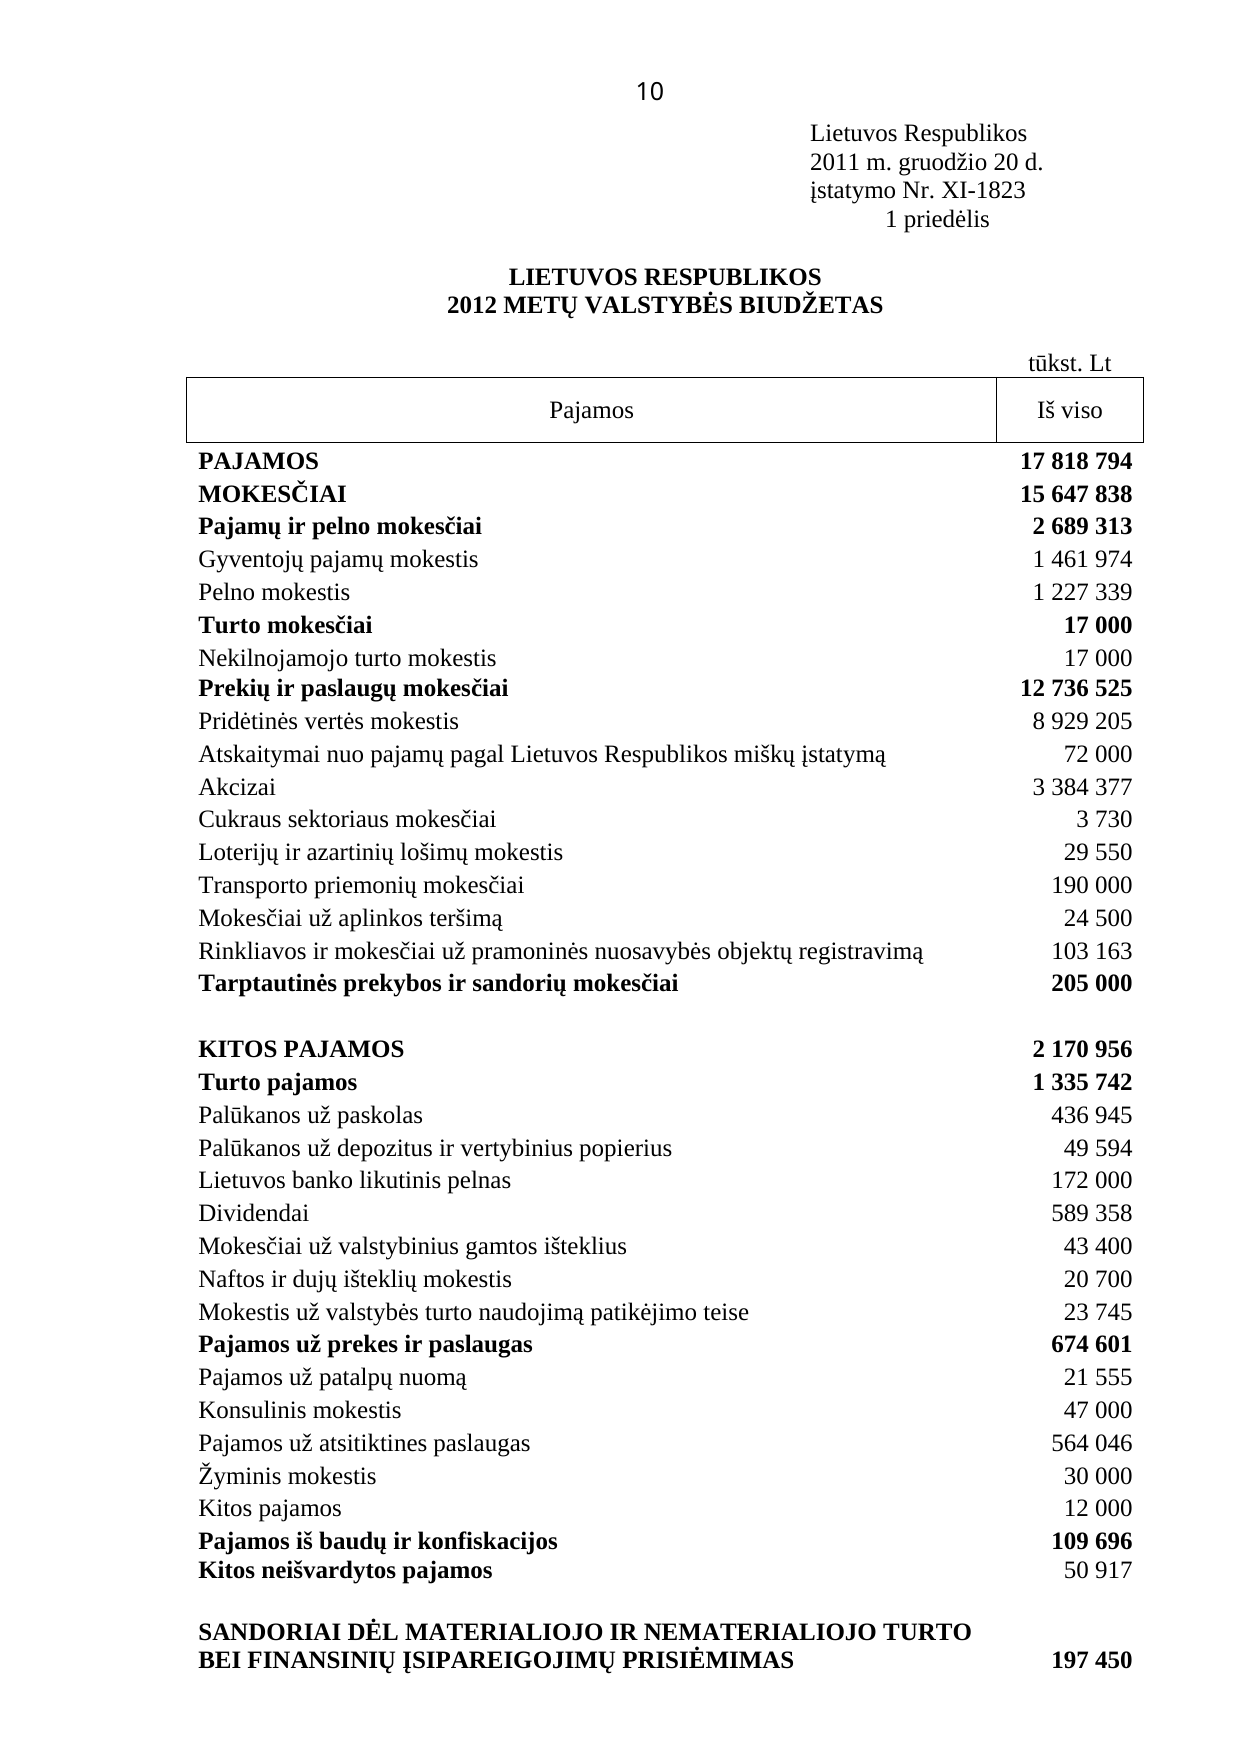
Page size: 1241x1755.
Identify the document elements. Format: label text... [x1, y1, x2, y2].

table_cell 12 000 [996, 1490, 1143, 1522]
table_cell Tarptautinės prekybos ir sandorių mokesčiai [187, 965, 996, 997]
table_cell Konsulinis mokestis [187, 1391, 996, 1424]
text 1 priedėlis [210, 204, 1120, 233]
table_cell 24 500 [996, 899, 1143, 932]
table_header tūkst. Lt [996, 348, 1143, 377]
table_cell [187, 997, 996, 1030]
table_cell [187, 1584, 996, 1617]
table_cell 17 818 794 [996, 443, 1143, 474]
table_cell 190 000 [996, 866, 1143, 899]
table_cell Pajamos už atsitiktines paslaugas [187, 1424, 996, 1457]
table_cell 17 000 [996, 639, 1143, 671]
table_cell Transporto priemonių mokesčiai [187, 866, 996, 899]
table_cell Turto mokesčiai [187, 606, 996, 639]
table_cell Palūkanos už paskolas [187, 1096, 996, 1128]
table_cell 29 550 [996, 833, 1143, 866]
table_cell [996, 997, 1143, 1030]
table_cell 12 736 525 [996, 671, 1143, 702]
table_cell Dividendai [187, 1194, 996, 1227]
table_cell Pajamos [187, 378, 996, 442]
table_cell 30 000 [996, 1457, 1143, 1489]
table_cell SANDORIAI DĖL MATERIALIOJO IR NEMATERIALIOJO TURTO BEI FINANSINIŲ ĮSIPAREIGOJIMŲ PRISIĖMIMAS [187, 1617, 996, 1674]
table_cell [996, 1584, 1143, 1617]
table_cell Atskaitymai nuo pajamų pagal Lietuvos Respublikos miškų įstatymą [187, 735, 996, 768]
table_cell 3 730 [996, 800, 1143, 833]
table_cell Cukraus sektoriaus mokesčiai [187, 800, 996, 833]
table_cell 43 400 [996, 1227, 1143, 1260]
table_cell 674 601 [996, 1325, 1143, 1358]
table_cell 50 917 [996, 1555, 1143, 1584]
table_cell 49 594 [996, 1129, 1143, 1161]
text lietuvos respublikos [210, 262, 1120, 291]
table_cell Pajamos už prekes ir paslaugas [187, 1325, 996, 1358]
table_cell Gyventojų pajamų mokestis [187, 540, 996, 573]
table_cell Pelno mokestis [187, 573, 996, 606]
table_cell 205 000 [996, 965, 1143, 997]
table_cell PAJAMOS [187, 443, 996, 474]
table_cell Naftos ir dujų išteklių mokestis [187, 1260, 996, 1293]
table_cell 2 689 313 [996, 508, 1143, 540]
table_cell Žyminis mokestis [187, 1457, 996, 1489]
table_cell 21 555 [996, 1358, 1143, 1391]
table_cell 20 700 [996, 1260, 1143, 1293]
table_header [187, 348, 996, 377]
table_cell 1 461 974 [996, 540, 1143, 573]
table_cell Palūkanos už depozitus ir vertybinius popierius [187, 1129, 996, 1161]
table_cell 1 227 339 [996, 573, 1143, 606]
table_cell 23 745 [996, 1293, 1143, 1325]
table_cell 15 647 838 [996, 475, 1143, 507]
text 2011 m. gruodžio 20 d. [210, 147, 1120, 176]
table_cell Pajamos iš baudų ir konfiskacijos [187, 1522, 996, 1555]
table_cell Mokesčiai už aplinkos teršimą [187, 899, 996, 932]
table_cell Pajamų ir pelno mokesčiai [187, 508, 996, 540]
table_cell 589 358 [996, 1194, 1143, 1227]
table_cell KITOS PAJAMOS [187, 1030, 996, 1063]
table_cell MOKESČIAI [187, 475, 996, 507]
text įstatymo Nr. XI-1823 [210, 176, 1120, 204]
table_cell 564 046 [996, 1424, 1143, 1457]
table_cell 436 945 [996, 1096, 1143, 1128]
text 2012 metų valstybės biudžetas [210, 291, 1120, 319]
table_cell Loterijų ir azartinių lošimų mokestis [187, 833, 996, 866]
table_cell Kitos pajamos [187, 1490, 996, 1522]
table_cell Mokestis už valstybės turto naudojimą patikėjimo teise [187, 1293, 996, 1325]
table_cell Kitos neišvardytos pajamos [187, 1555, 996, 1584]
table_cell 172 000 [996, 1161, 1143, 1194]
table_cell 17 000 [996, 606, 1143, 639]
table_cell Pajamos už patalpų nuomą [187, 1358, 996, 1391]
table_cell 197 450 [996, 1617, 1143, 1674]
table_cell Iš viso [997, 378, 1143, 442]
table_cell Prekių ir paslaugų mokesčiai [187, 671, 996, 702]
table_cell 72 000 [996, 735, 1143, 768]
table_cell Mokesčiai už valstybinius gamtos išteklius [187, 1227, 996, 1260]
table_cell 2 170 956 [996, 1030, 1143, 1063]
table_cell 103 163 [996, 932, 1143, 964]
table_cell 47 000 [996, 1391, 1143, 1424]
table_cell 1 335 742 [996, 1063, 1143, 1096]
table_cell Turto pajamos [187, 1063, 996, 1096]
table_cell Nekilnojamojo turto mokestis [187, 639, 996, 671]
table_cell Lietuvos banko likutinis pelnas [187, 1161, 996, 1194]
table_cell Pridėtinės vertės mokestis [187, 702, 996, 735]
table_cell 8 929 205 [996, 702, 1143, 735]
table_cell 109 696 [996, 1522, 1143, 1555]
table_cell Rinkliavos ir mokesčiai už pramoninės nuosavybės objektų registravimą [187, 932, 996, 964]
text Lietuvos Respublikos [210, 118, 1120, 147]
table_cell Akcizai [187, 768, 996, 800]
table_cell 3 384 377 [996, 768, 1143, 800]
